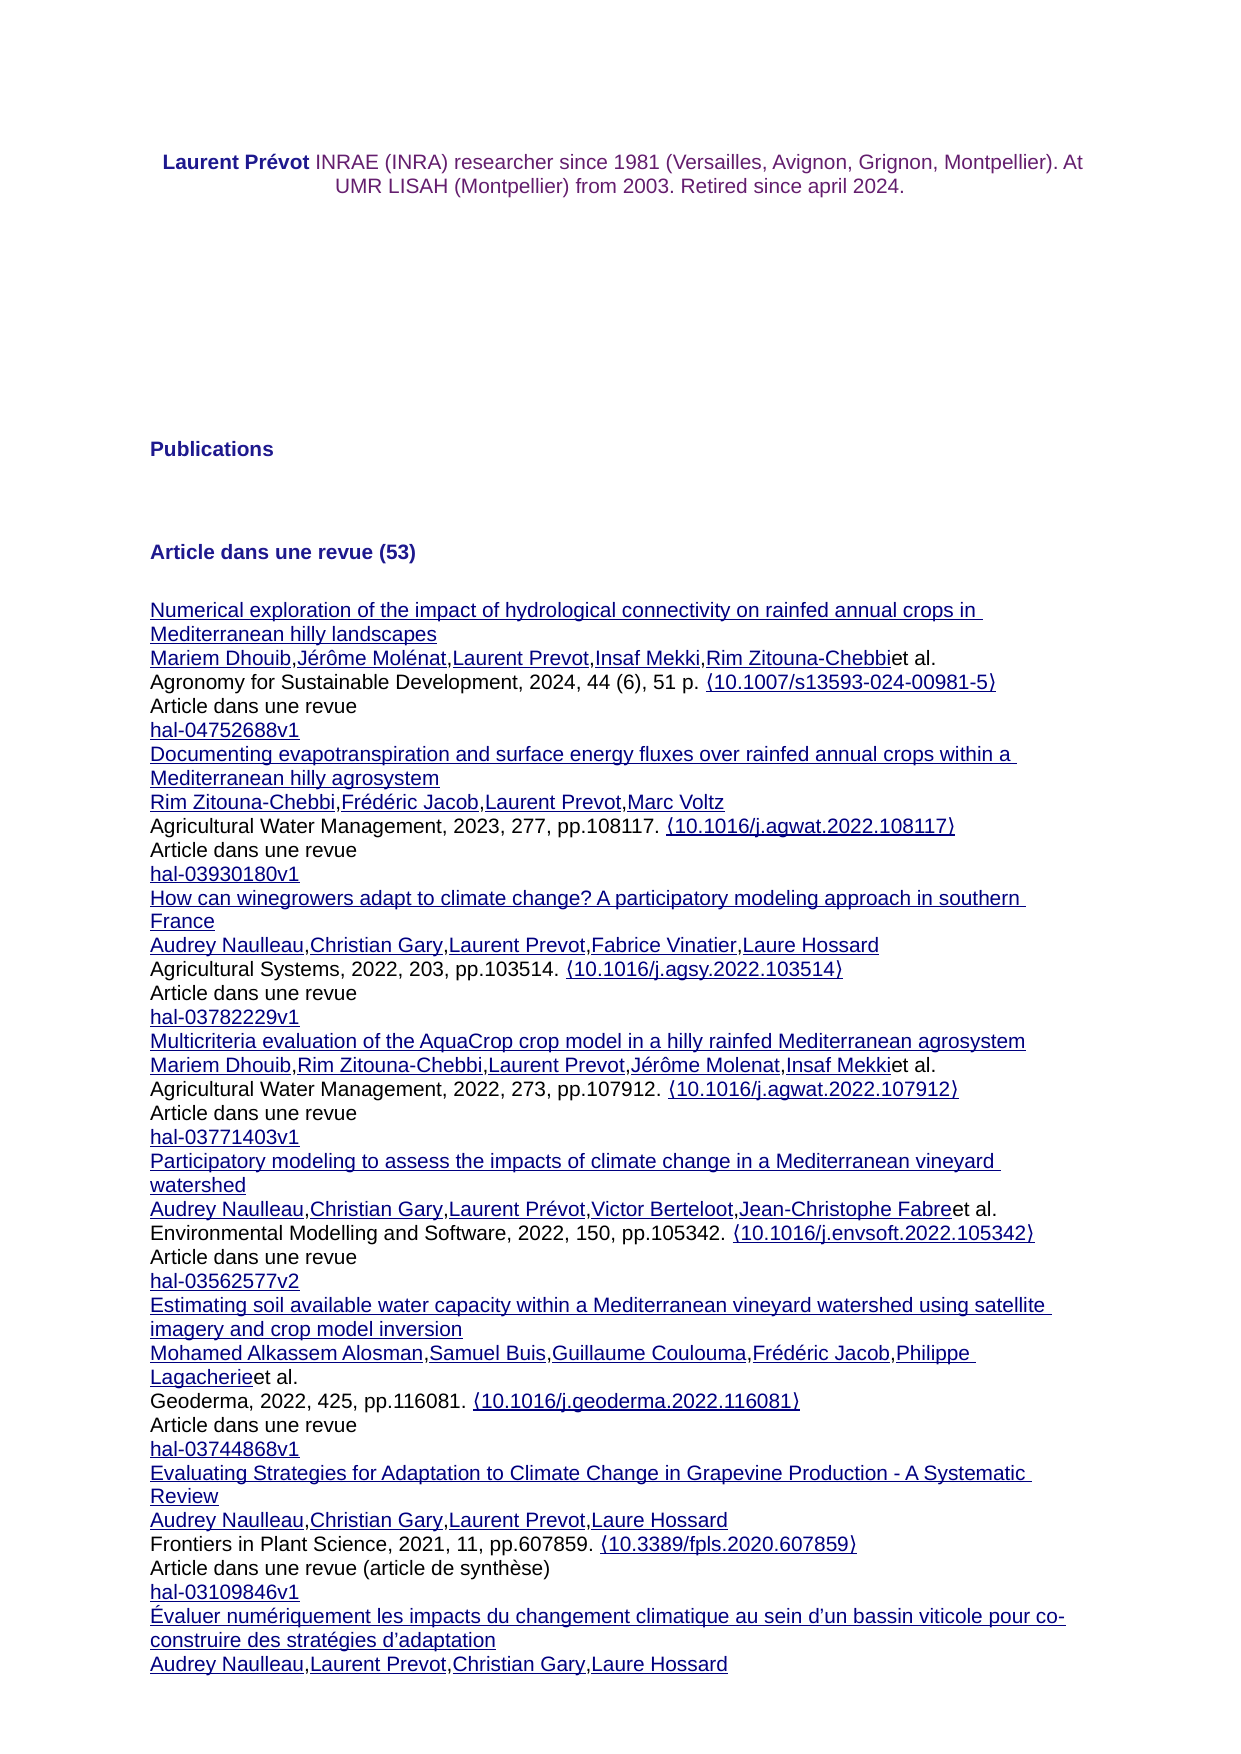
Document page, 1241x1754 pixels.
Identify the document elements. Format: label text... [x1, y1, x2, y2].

table_cell Estimating soil available water capacity within a Mediterranean vineyard watershed using satellite imagery and crop model inversion Mohamed Alkassem Alosman,Samuel Buis,Guillaume Coulouma,Frédéric Jacob,Philippe Lagacherieet al. Geoderma, 2022, 425, pp.116081. ⟨10.1016/j.geoderma.2022.116081⟩ Article dans une revue hal-03744868v1 [150, 1293, 1090, 1460]
table_cell Multicriteria evaluation of the AquaCrop crop model in a hilly rainfed Mediterranean agrosystem Mariem Dhouib,Rim Zitouna-Chebbi,Laurent Prevot,Jérôme Molenat,Insaf Mekkiet al. Agricultural Water Management, 2022, 273, pp.107912. ⟨10.1016/j.agwat.2022.107912⟩ Article dans une revue hal-03771403v1 [150, 1029, 1090, 1149]
table_cell Participatory modeling to assess the impacts of climate change in a Mediterranean vineyard watershed Audrey Naulleau,Christian Gary,Laurent Prévot,Victor Berteloot,Jean-Christophe Fabreet al. Environmental Modelling and Software, 2022, 150, pp.105342. ⟨10.1016/j.envsoft.2022.105342⟩ Article dans une revue hal-03562577v2 [150, 1149, 1090, 1293]
subtitle Laurent Prévot INRAE (INRA) researcher since 1981 (Versailles, Avignon, Grignon, Montpellier). At UMR LISAH (Montpellier) from 2003. Retired since april 2024. [150, 150, 1090, 198]
subtitle Article dans une revue (53) [150, 539, 1090, 563]
table_cell How can winegrowers adapt to climate change? A participatory modeling approach in southern France Audrey Naulleau,Christian Gary,Laurent Prevot,Fabrice Vinatier,Laure Hossard Agricultural Systems, 2022, 203, pp.103514. ⟨10.1016/j.agsy.2022.103514⟩ Article dans une revue hal-03782229v1 [150, 885, 1090, 1029]
table_cell Évaluer numériquement les impacts du changement climatique au sein d’un bassin viticole pour co-construire des stratégies d’adaptation Audrey Naulleau,Laurent Prevot,Christian Gary,Laure Hossard [150, 1604, 1090, 1676]
table_cell Documenting evapotranspiration and surface energy fluxes over rainfed annual crops within a Mediterranean hilly agrosystem Rim Zitouna-Chebbi,Frédéric Jacob,Laurent Prevot,Marc Voltz Agricultural Water Management, 2023, 277, pp.108117. ⟨10.1016/j.agwat.2022.108117⟩ Article dans une revue hal-03930180v1 [150, 742, 1090, 885]
table_header Numerical exploration of the impact of hydrological connectivity on rainfed annual crops in Mediterranean hilly landscapes Mariem Dhouib,Jérôme Molénat,Laurent Prevot,Insaf Mekki,Rim Zitouna-Chebbiet al. Agronomy for Sustainable Development, 2024, 44 (6), 51 p. ⟨10.1007/s13593-024-00981-5⟩ Article dans une revue hal-04752688v1 [150, 598, 1090, 742]
table_cell Evaluating Strategies for Adaptation to Climate Change in Grapevine Production - A Systematic Review Audrey Naulleau,Christian Gary,Laurent Prevot,Laure Hossard Frontiers in Plant Science, 2021, 11, pp.607859. ⟨10.3389/fpls.2020.607859⟩ Article dans une revue (article de synthèse) hal-03109846v1 [150, 1460, 1090, 1604]
subtitle Publications [150, 436, 1090, 460]
